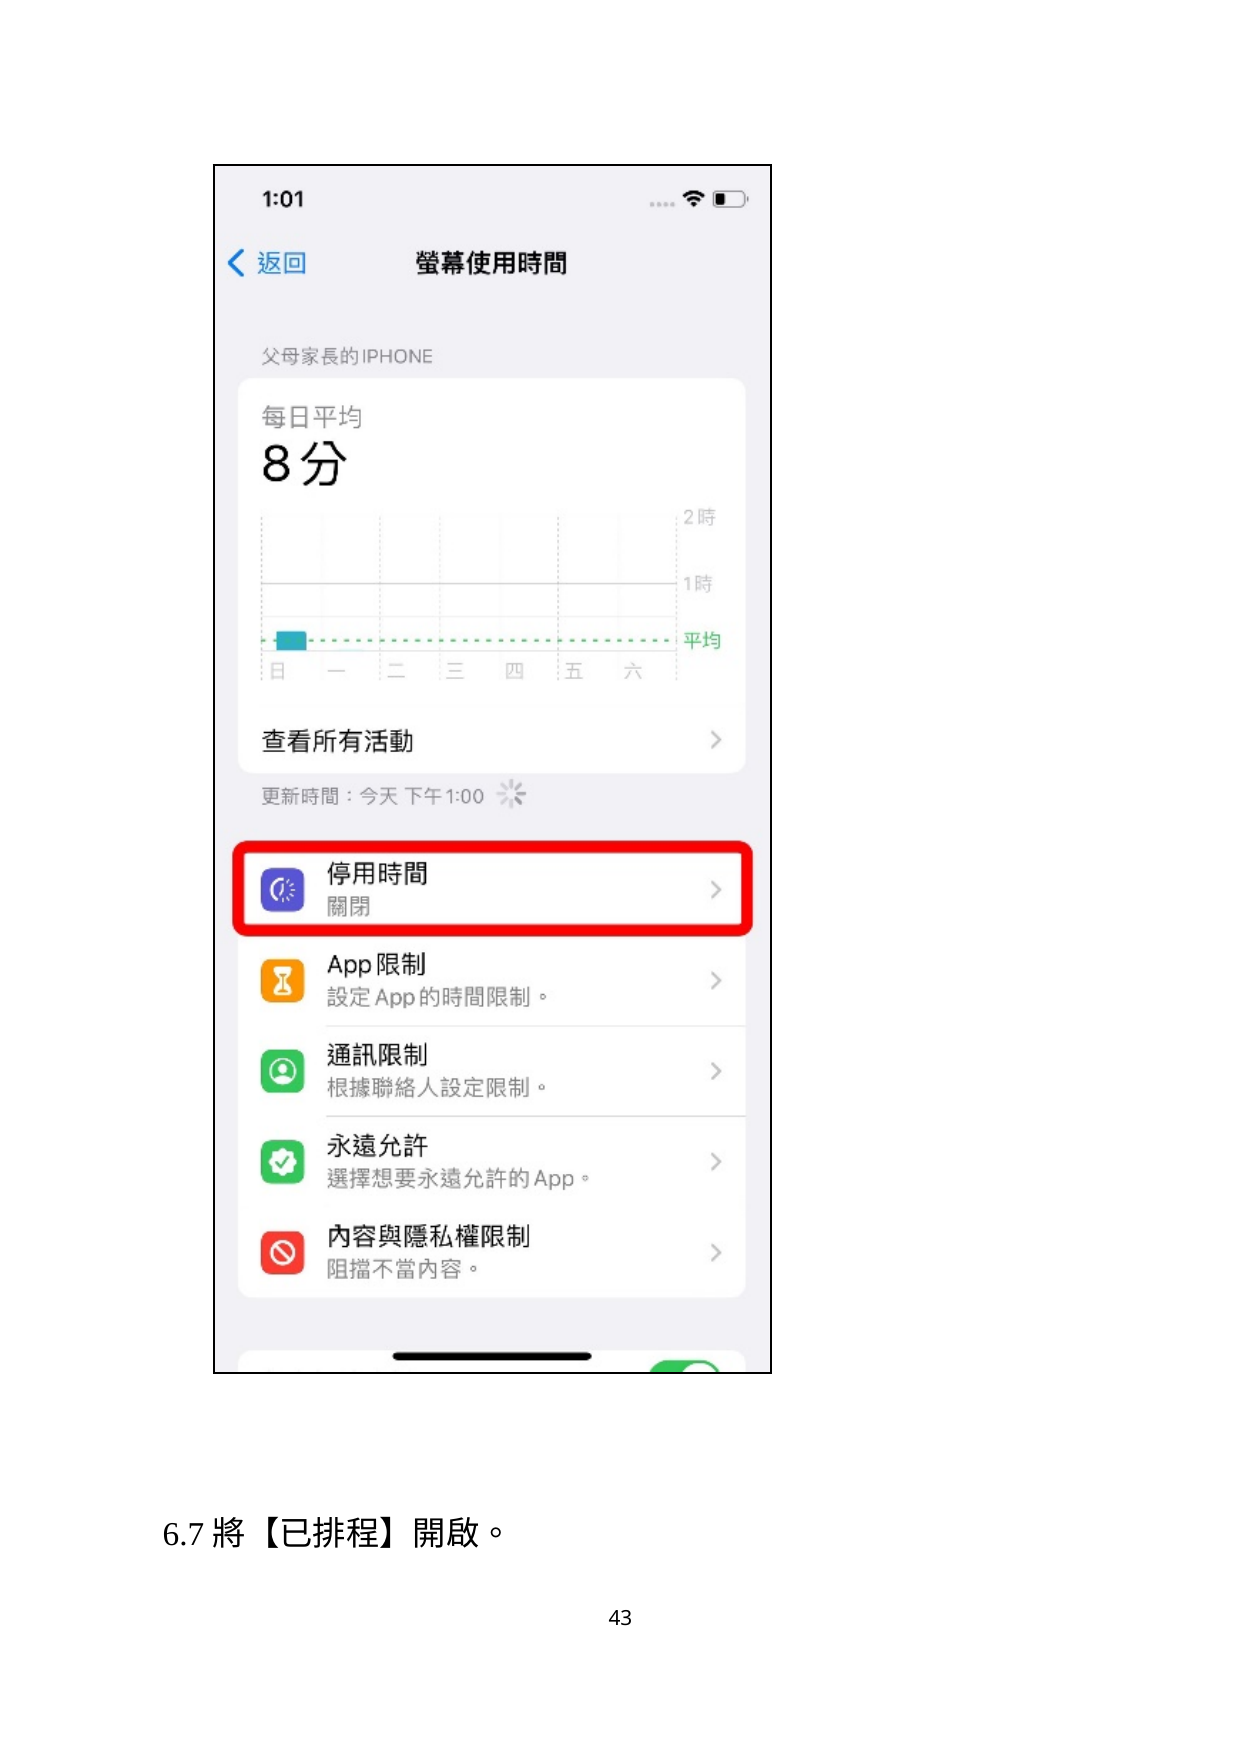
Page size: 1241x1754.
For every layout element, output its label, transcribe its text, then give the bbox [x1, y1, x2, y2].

list 將【已排程】開啟。 [162, 1493, 1128, 1568]
picture [215, 166, 770, 1372]
